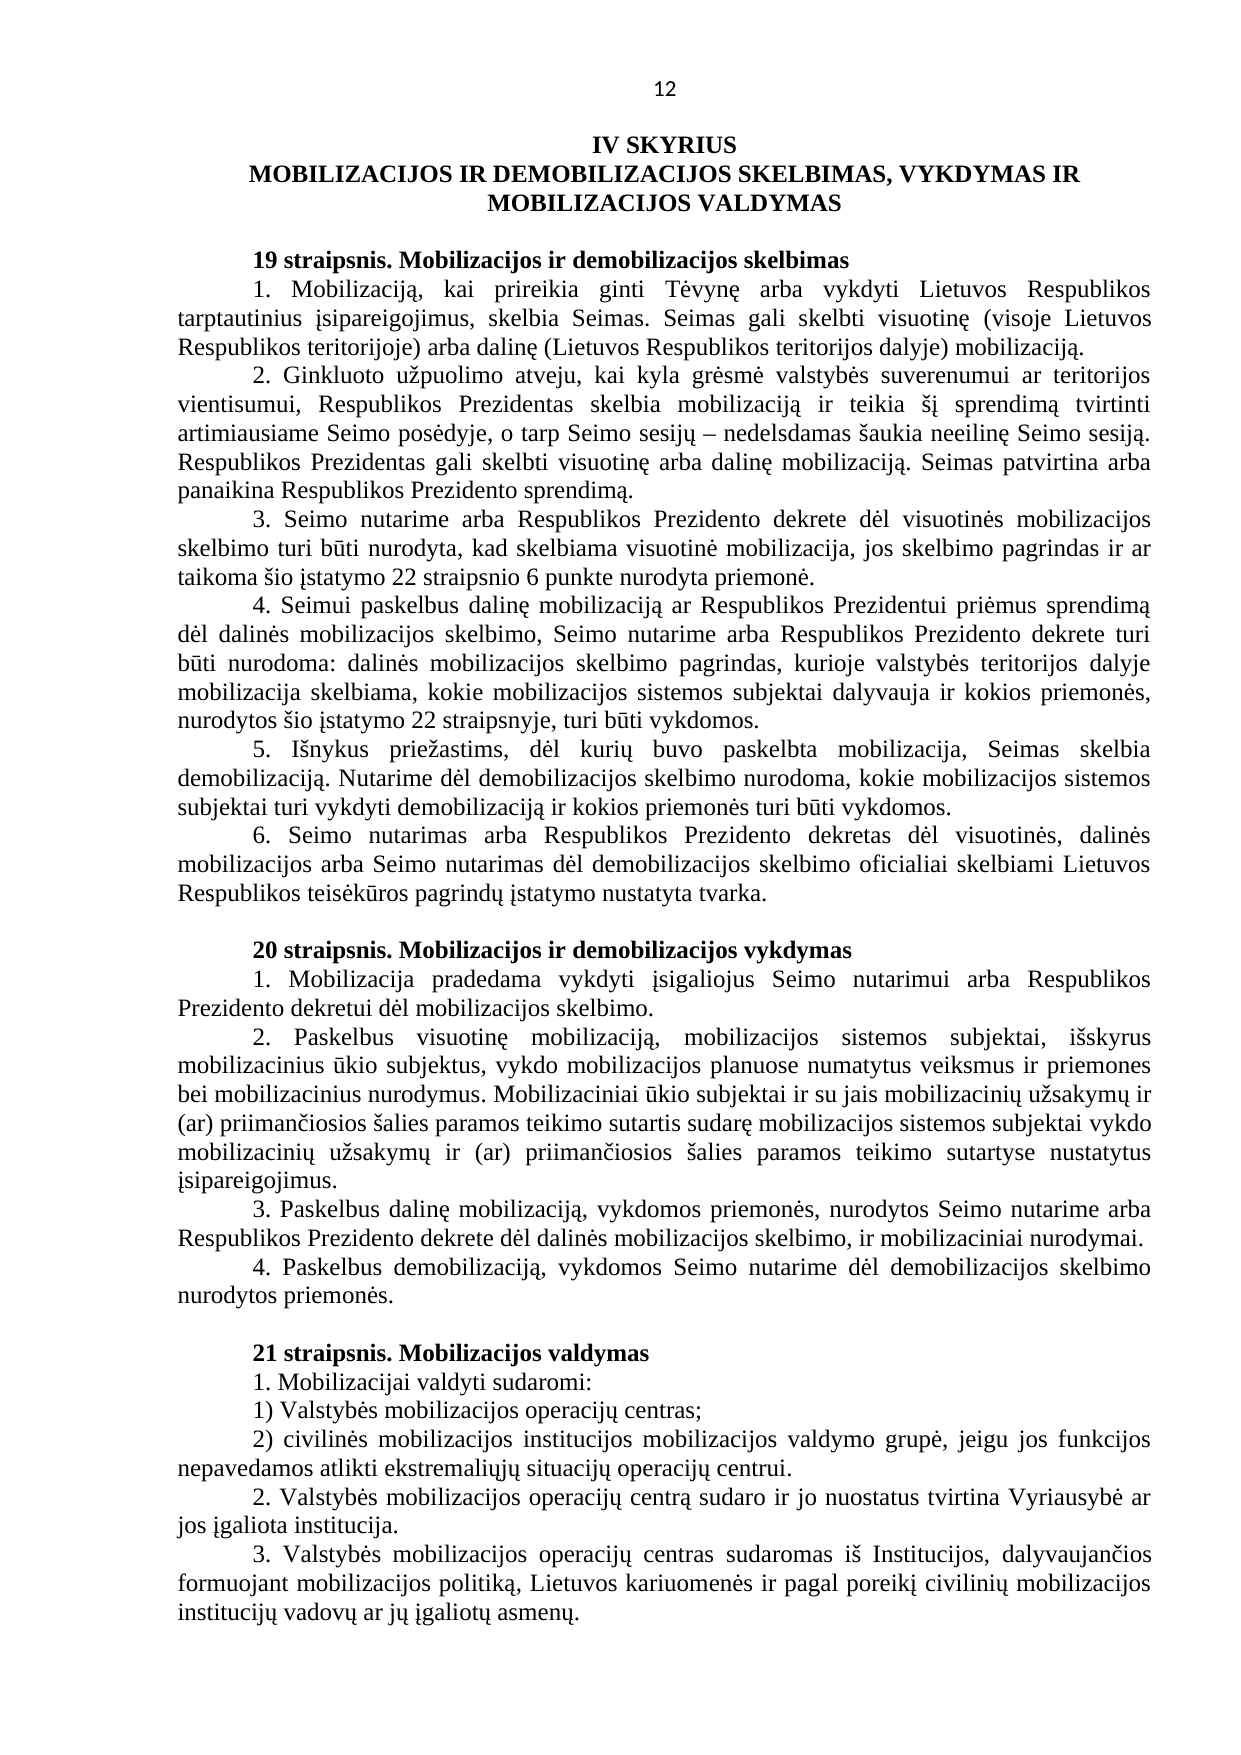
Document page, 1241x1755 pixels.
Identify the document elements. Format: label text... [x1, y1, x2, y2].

text 1) Valstybės mobilizacijos operacijų centras; [177, 1396, 1152, 1424]
text 19 straipsnis. Mobilizacijos ir demobilizacijos skelbimas [177, 246, 1152, 274]
text 2. Valstybės mobilizacijos operacijų centrą sudaro ir jo nuostatus tvirtina Vyriausybė ar jos įgaliota institucija. [177, 1482, 1152, 1539]
text 2. Ginkluoto užpuolimo atveju, kai kyla grėsmė valstybės suverenumui ar teritorijos vientisumui, Respublikos Prezidentas skelbia mobilizaciją ir teikia šį sprendimą tvirtinti artimiausiame Seimo posėdyje, o tarp Seimo sesijų – nedelsdamas šaukia neeilinę Seimo sesiją. Respublikos Prezidentas gali skelbti visuotinę arba dalinę mobilizaciją. Seimas patvirtina arba panaikina Respublikos Prezidento sprendimą. [177, 361, 1152, 504]
text 2) civilinės mobilizacijos institucijos mobilizacijos valdymo grupė, jeigu jos funkcijos nepavedamos atlikti ekstremaliųjų situacijų operacijų centrui. [177, 1424, 1152, 1482]
text 20 straipsnis. Mobilizacijos ir demobilizacijos vykdymas [177, 936, 1152, 964]
text 4. Seimui paskelbus dalinę mobilizaciją ar Respublikos Prezidentui priėmus sprendimą dėl dalinės mobilizacijos skelbimo, Seimo nutarime arba Respublikos Prezidento dekrete turi būti nurodoma: dalinės mobilizacijos skelbimo pagrindas, kurioje valstybės teritorijos dalyje mobilizacija skelbiama, kokie mobilizacijos sistemos subjektai dalyvauja ir kokios priemonės, nurodytos šio įstatymo 22 straipsnyje, turi būti vykdomos. [177, 591, 1152, 734]
text 1. Mobilizacijai valdyti sudaromi: [177, 1367, 1152, 1396]
text 1. Mobilizaciją, kai prireikia ginti Tėvynę arba vykdyti Lietuvos Respublikos tarptautinius įsipareigojimus, skelbia Seimas. Seimas gali skelbti visuotinę (visoje Lietuvos Respublikos teritorijoje) arba dalinę (Lietuvos Respublikos teritorijos dalyje) mobilizaciją. [177, 274, 1152, 361]
text IV SKYRIUS [177, 131, 1152, 159]
text 3. Paskelbus dalinę mobilizaciją, vykdomos priemonės, nurodytos Seimo nutarime arba Respublikos Prezidento dekrete dėl dalinės mobilizacijos skelbimo, ir mobilizaciniai nurodymai. [177, 1194, 1152, 1252]
text 21 straipsnis. Mobilizacijos valdymas [177, 1338, 1152, 1367]
text 3. Seimo nutarime arba Respublikos Prezidento dekrete dėl visuotinės mobilizacijos skelbimo turi būti nurodyta, kad skelbiama visuotinė mobilizacija, jos skelbimo pagrindas ir ar taikoma šio įstatymo 22 straipsnio 6 punkte nurodyta priemonė. [177, 504, 1152, 591]
text MOBILIZACIJOS IR DEMOBILIZACIJOS SKELBIMAS, VYKDYMAS IR MOBILIZACIJOS VALDYMAS [177, 159, 1152, 217]
text 2. Paskelbus visuotinę mobilizaciją, mobilizacijos sistemos subjektai, išskyrus mobilizacinius ūkio subjektus, vykdo mobilizacijos planuose numatytus veiksmus ir priemones bei mobilizacinius nurodymus. Mobilizaciniai ūkio subjektai ir su jais mobilizacinių užsakymų ir (ar) priimančiosios šalies paramos teikimo sutartis sudarę mobilizacijos sistemos subjektai vykdo mobilizacinių užsakymų ir (ar) priimančiosios šalies paramos teikimo sutartyse nustatytus įsipareigojimus. [177, 1022, 1152, 1194]
text 5. Išnykus priežastims, dėl kurių buvo paskelbta mobilizacija, Seimas skelbia demobilizaciją. Nutarime dėl demobilizacijos skelbimo nurodoma, kokie mobilizacijos sistemos subjektai turi vykdyti demobilizaciją ir kokios priemonės turi būti vykdomos. [177, 734, 1152, 821]
text 3. Valstybės mobilizacijos operacijų centras sudaromas iš Institucijos, dalyvaujančios formuojant mobilizacijos politiką, Lietuvos kariuomenės ir pagal poreikį civilinių mobilizacijos institucijų vadovų ar jų įgaliotų asmenų. [177, 1539, 1152, 1626]
text 1. Mobilizacija pradedama vykdyti įsigaliojus Seimo nutarimui arba Respublikos Prezidento dekretui dėl mobilizacijos skelbimo. [177, 964, 1152, 1022]
text 6. Seimo nutarimas arba Respublikos Prezidento dekretas dėl visuotinės, dalinės mobilizacijos arba Seimo nutarimas dėl demobilizacijos skelbimo oficialiai skelbiami Lietuvos Respublikos teisėkūros pagrindų įstatymo nustatyta tvarka. [177, 821, 1152, 907]
text 4. Paskelbus demobilizaciją, vykdomos Seimo nutarime dėl demobilizacijos skelbimo nurodytos priemonės. [177, 1252, 1152, 1309]
